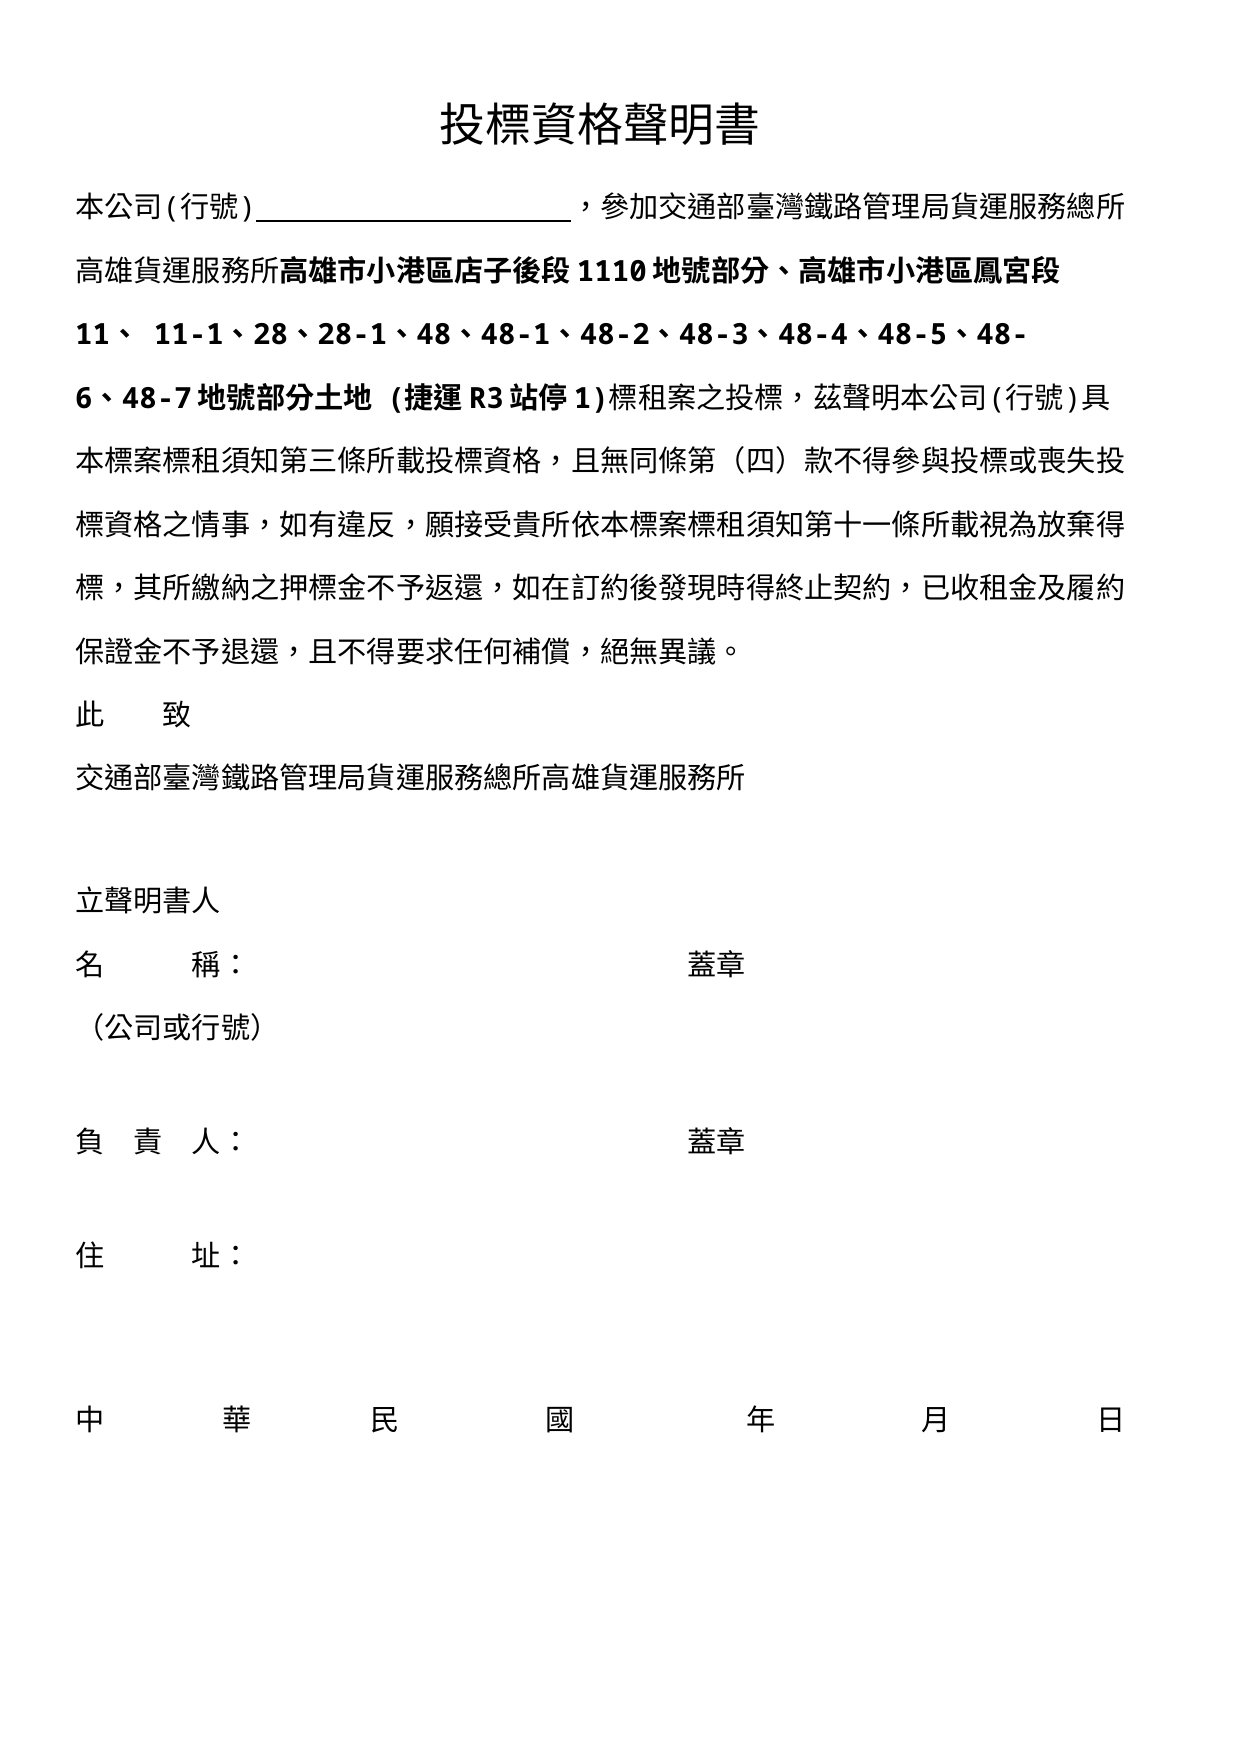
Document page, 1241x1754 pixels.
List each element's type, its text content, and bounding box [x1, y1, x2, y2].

text 中 華 民 國 年 月 日 [75, 1396, 1125, 1439]
text 此 致 [75, 692, 1125, 734]
text 名 稱： 蓋章 [75, 941, 1125, 984]
text 負 責 人： 蓋章 [75, 1119, 1125, 1161]
text 投標資格聲明書 [75, 89, 1125, 155]
text （公司或行號） [75, 1005, 1125, 1047]
text 立聲明書人 [75, 878, 1125, 920]
text 交通部臺灣鐵路管理局貨運服務總所高雄貨運服務所 [75, 755, 1125, 797]
text 住 址： [75, 1232, 1125, 1275]
text 本公司(行號) ，參加交通部臺灣鐵路管理局貨運服務總所高雄貨運服務所高雄市小港區店子後段1110地號部分、高雄市小港區鳳宮段11、 11-1、28、28-1、48、48-1、48-2、48-3、48-4、48-5、48-6、48-7地號部分土地 (捷運R3站停1)標租案之投標，茲聲明本公司(行號)具本標案標租須知第三條所載投標資格，且無同條第（四）款不得參與投標或喪失投標資格之情事，如有違反，願接受貴所依本標案標租須知第十一條所載視為放棄得標，其所繳納之押標金不予返還，如在訂約後發現時得終止契約，已收租金及履約保證金不予退還，且不得要求任何補償，絕無異議。 [75, 184, 1125, 671]
